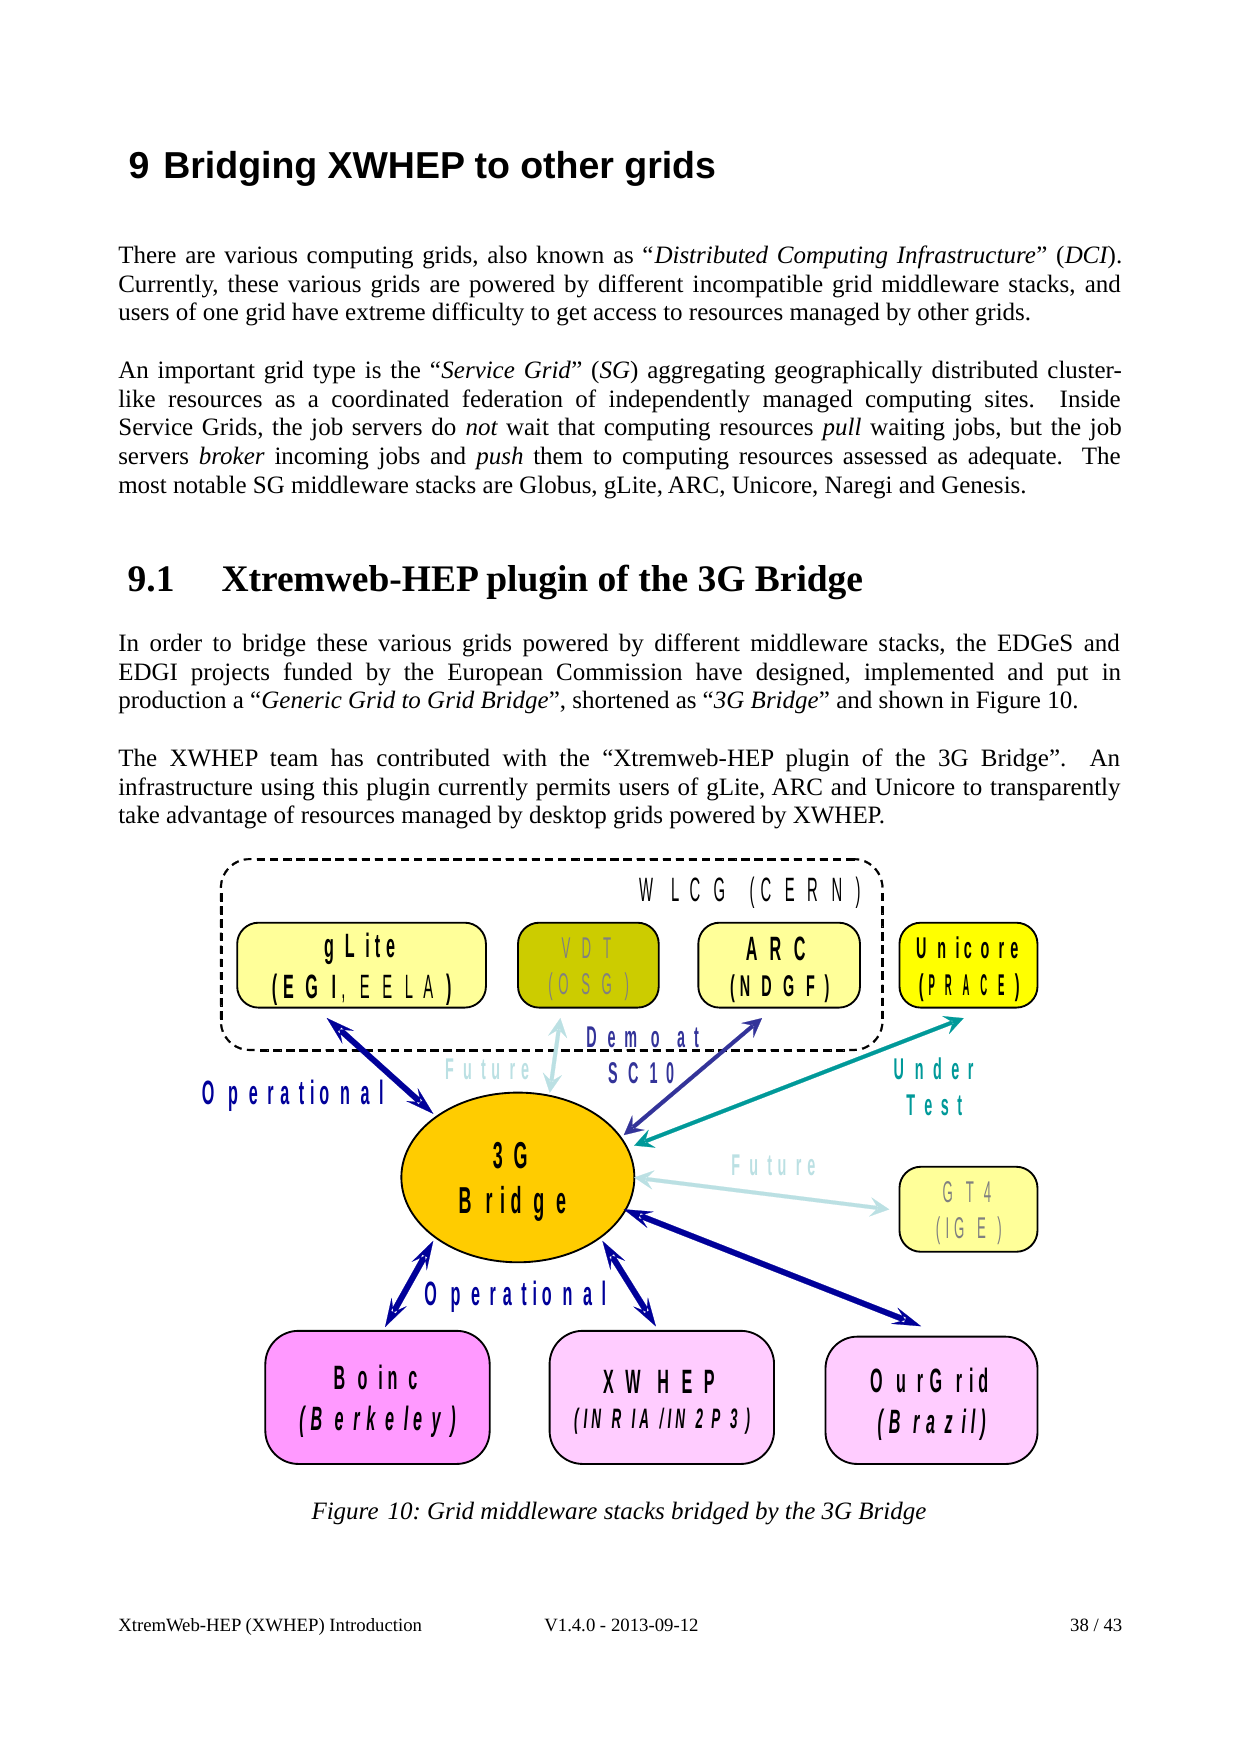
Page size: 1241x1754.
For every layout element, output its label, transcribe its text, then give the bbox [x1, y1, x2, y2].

subtitle Xtremweb-HEP plugin of the 3G Bridge [118, 556, 1122, 599]
text Figure 10: Grid middleware stacks bridged by the 3G Bridge [118, 1496, 1122, 1524]
text There are various computing grids, also known as “Distributed Computing Infrastructure” (DCI). Currently, these various grids are powered by different incompatible grid middleware stacks, and users of one grid have extreme difficulty to get access to resources managed by other grids. [118, 240, 1122, 326]
text In order to bridge these various grids powered by different middleware stacks, the EDGeS and EDGI projects funded by the European Commission have designed, implemented and put in production a “Generic Grid to Grid Bridge”, shortened as “3G Bridge” and shown in Figure 10. [118, 628, 1122, 714]
text The XWHEP team has contributed with the “Xtremweb-HEP plugin of the 3G Bridge”. An infrastructure using this plugin currently permits users of gLite, ARC and Unicore to transparently take advantage of resources managed by desktop grids powered by XWHEP. [118, 743, 1122, 829]
text An important grid type is the “Service Grid” (SG) aggregating geographically distributed cluster-like resources as a coordinated federation of independently managed computing sites. Inside Service Grids, the job servers do not wait that computing resources pull waiting jobs, but the job servers broker incoming jobs and push them to computing resources assessed as adequate. The most notable SG middleware stacks are Globus, gLite, ARC, Unicore, Naregi and Genesis. [118, 355, 1122, 499]
subtitle Bridging XWHEP to other grids [118, 143, 1122, 186]
